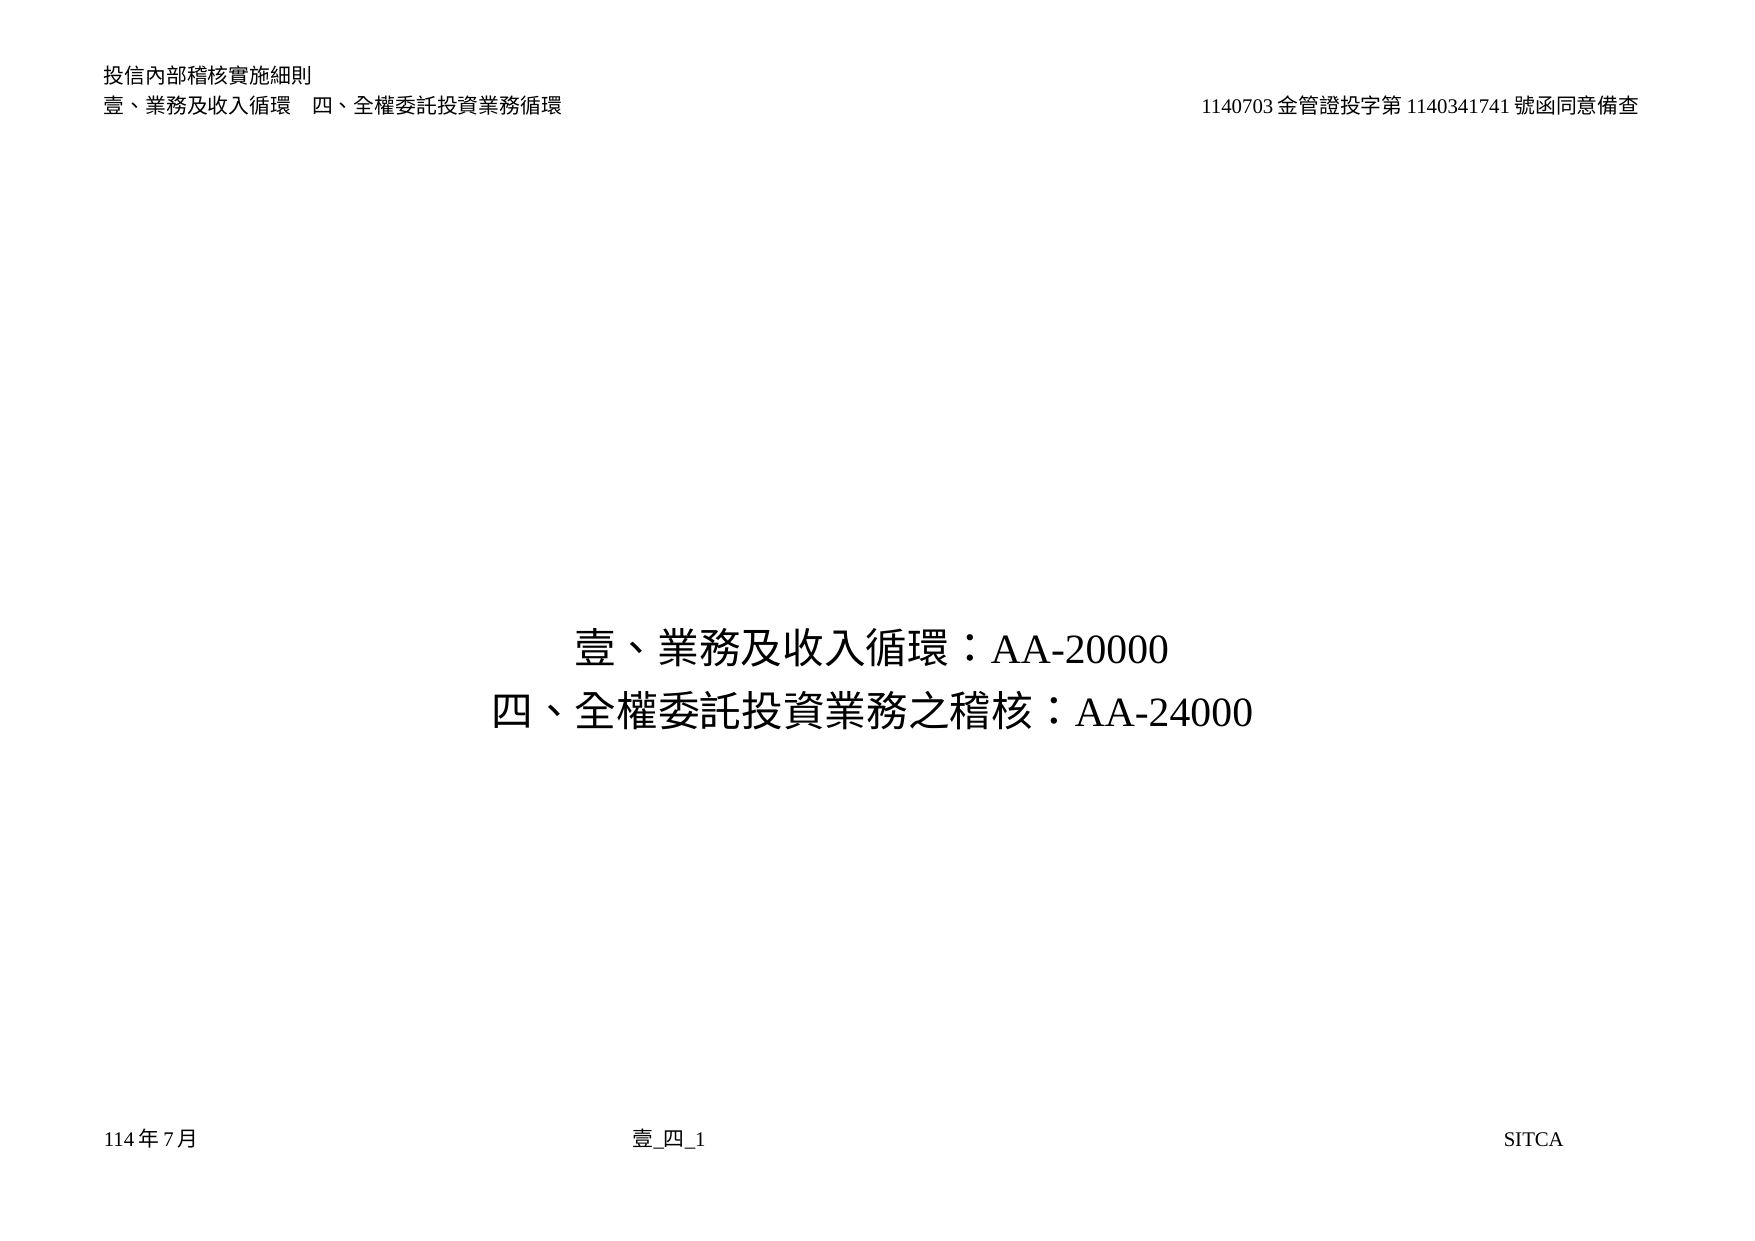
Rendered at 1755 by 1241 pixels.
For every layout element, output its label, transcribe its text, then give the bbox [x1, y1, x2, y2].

text 壹、業務及收入循環：AA-20000 [103, 604, 1639, 666]
text 四、全權委託投資業務之稽核：AA-24000 [103, 666, 1639, 729]
